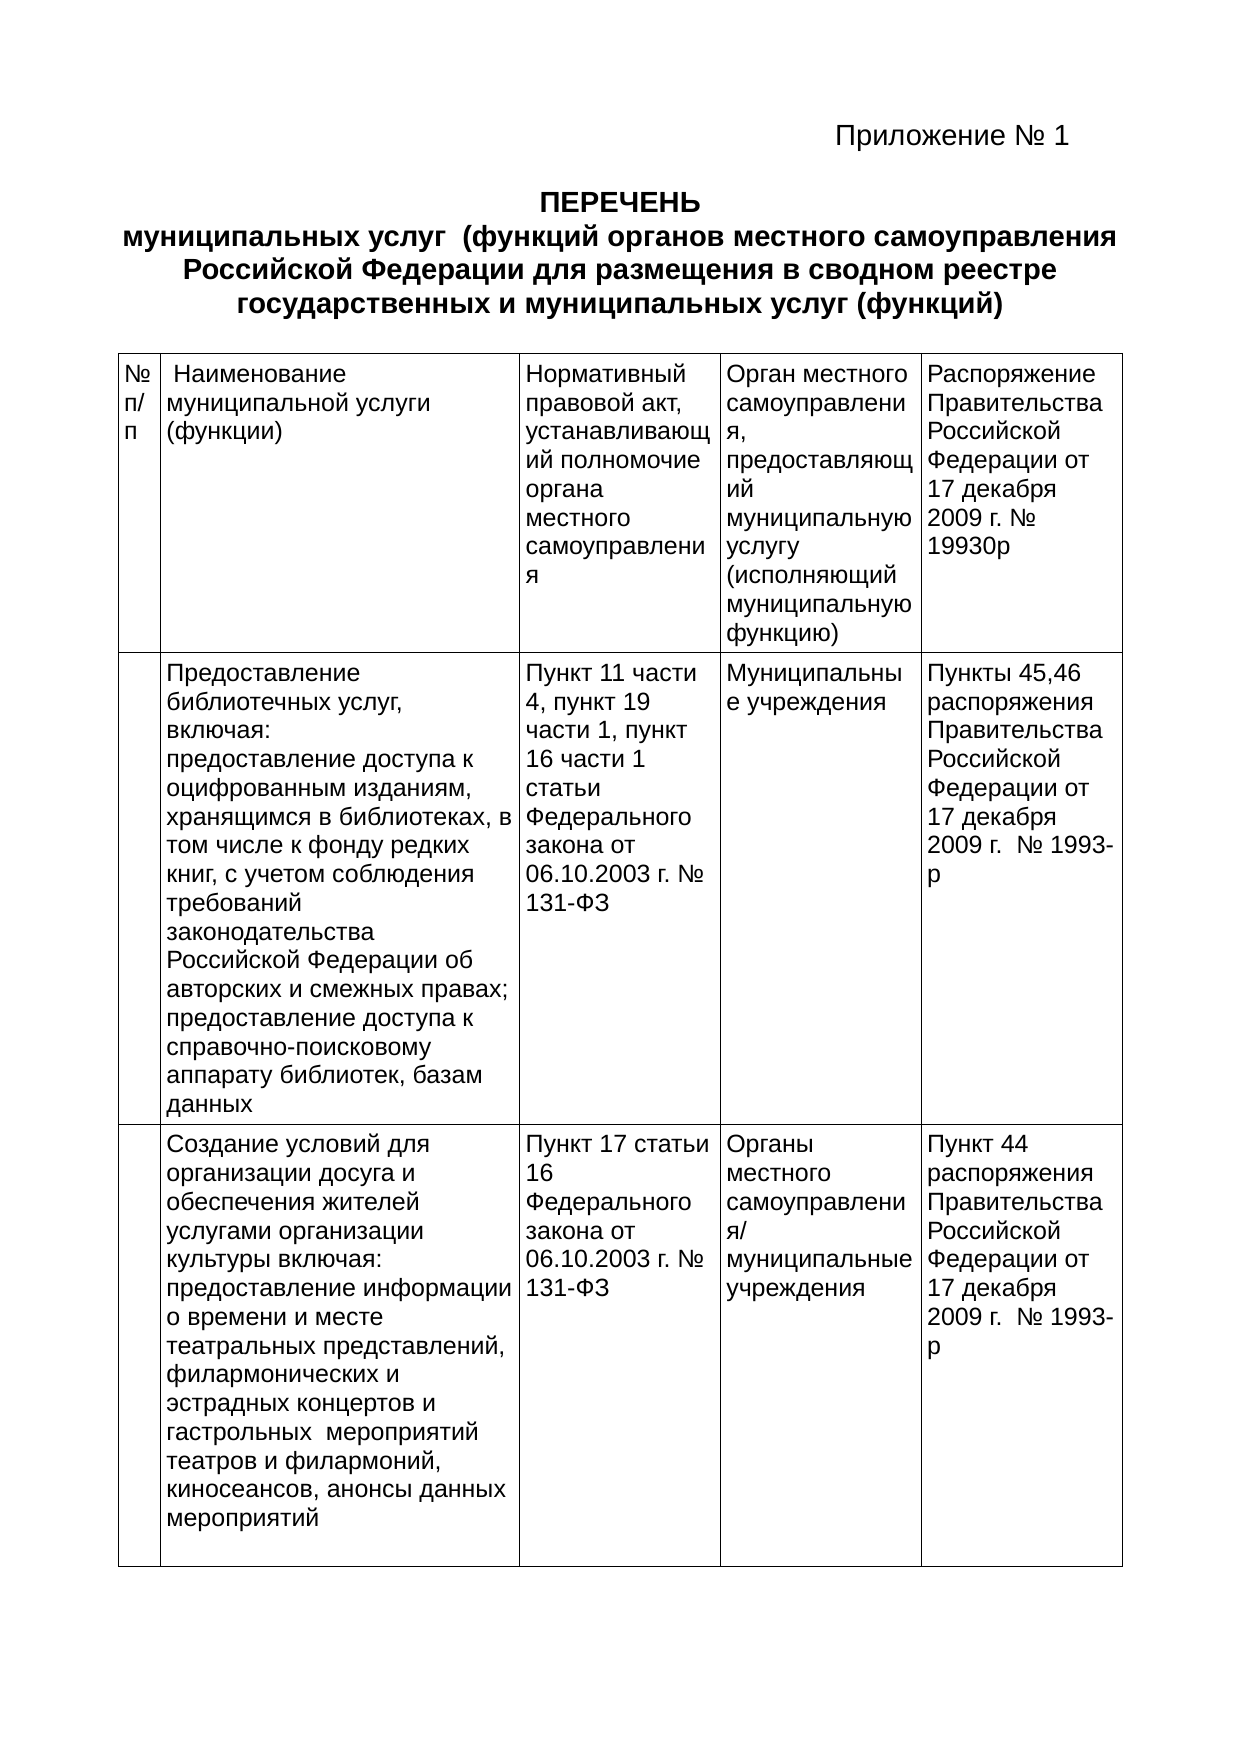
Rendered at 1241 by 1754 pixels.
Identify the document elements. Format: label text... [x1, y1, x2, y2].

text ПЕРЕЧЕНЬ [118, 185, 1122, 219]
table_header Наименование муниципальной услуги (функции) [161, 354, 519, 652]
table_cell Муниципальные учреждения [721, 653, 921, 1123]
table_cell Создание условий для организации досуга и обеспечения жителей услугами организации культуры включая: предоставление информации о времени и месте театральных представлений, филармонических и эстрадных концертов и гастрольных мероприятий театров и филармоний, киносеансов, анонсы данных мероприятий [161, 1125, 519, 1566]
table_header Орган местного самоуправления, предоставляющий муниципальную услугу (исполняющий муниципальную функцию) [721, 354, 921, 652]
table_cell Пункт 44 распоряжения Правительства Российской Федерации от 17 декабря 2009 г. № 1993-р [922, 1125, 1122, 1566]
table_header Нормативный правовой акт, устанавливающий полномочие органа местного самоуправления [520, 354, 720, 652]
table_cell Пункты 45,46 распоряжения Правительства Российской Федерации от 17 декабря 2009 г. № 1993-р [922, 653, 1122, 1123]
table_header Распоряжение Правительства Российской Федерации от 17 декабря 2009 г. № 19930р [922, 354, 1122, 652]
text Приложение № 1 [118, 118, 1122, 152]
table_cell Предоставление библиотечных услуг, включая: предоставление доступа к оцифрованным изданиям, хранящимся в библиотеках, в том числе к фонду редких книг, с учетом соблюдения требований законодательства Российской Федерации об авторских и смежных правах; предоставление доступа к справочно-поисковому аппарату библиотек, базам данных [161, 653, 519, 1123]
table_cell Пункт 17 статьи 16 Федерального закона от 06.10.2003 г. № 131-ФЗ [520, 1125, 720, 1566]
table_header № п/п [119, 354, 160, 652]
table_cell [119, 1125, 160, 1566]
table_cell Органы местного самоуправления/ муниципальные учреждения [721, 1125, 921, 1566]
table_cell [119, 653, 160, 1123]
text муниципальных услуг (функций органов местного самоуправления Российской Федерации для размещения в сводном реестре государственных и муниципальных услуг (функций) [118, 219, 1122, 319]
table_cell Пункт 11 части 4, пункт 19 части 1, пункт 16 части 1 статьи Федерального закона от 06.10.2003 г. № 131-ФЗ [520, 653, 720, 1123]
